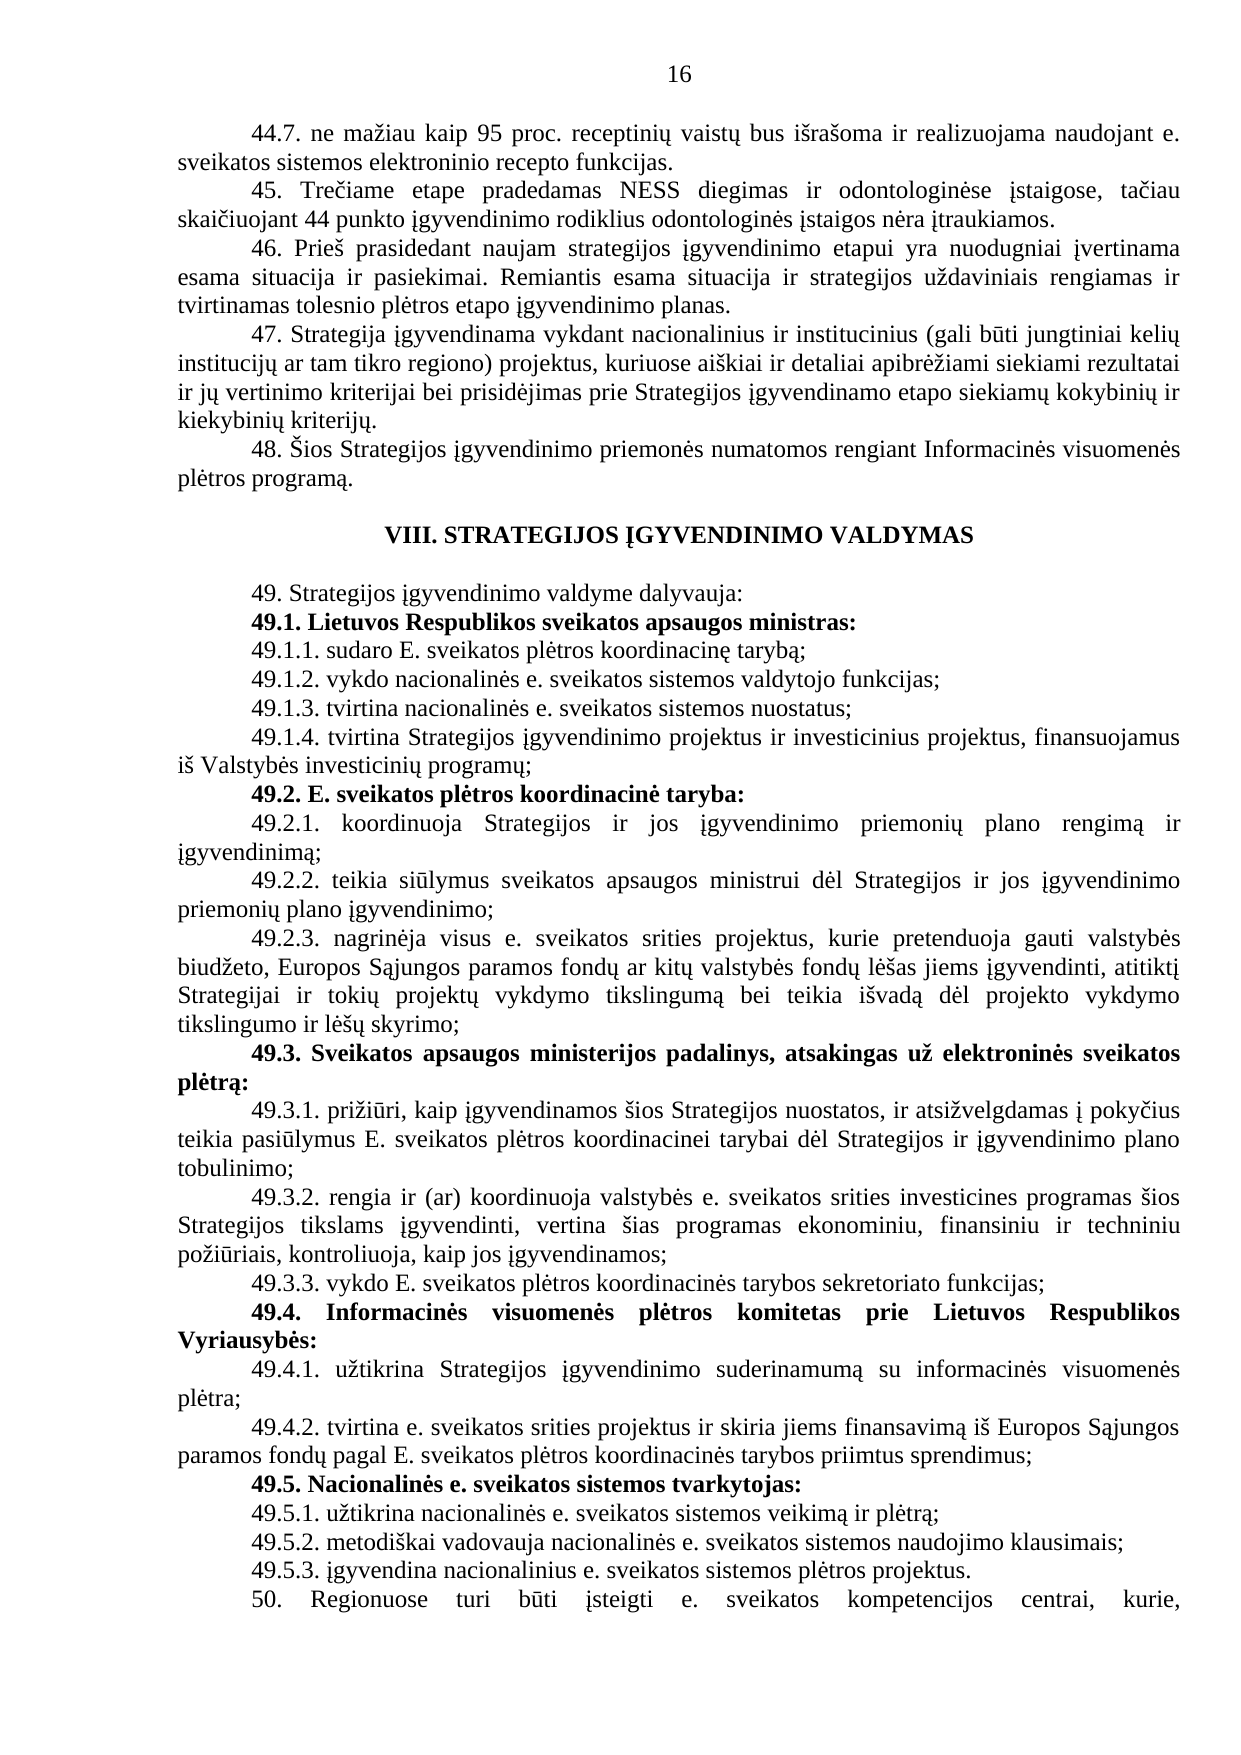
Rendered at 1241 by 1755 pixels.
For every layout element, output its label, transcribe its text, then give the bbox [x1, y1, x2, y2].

text 49.3.2. rengia ir (ar) koordinuoja valstybės e. sveikatos srities investicines programas šios Strategijos tikslams įgyvendinti, vertina šias programas ekonominiu, finansiniu ir techniniu požiūriais, kontroliuoja, kaip jos įgyvendinamos; [177, 1182, 1181, 1268]
text 49.2.3. nagrinėja visus e. sveikatos srities projektus, kurie pretenduoja gauti valstybės biudžeto, Europos Sąjungos paramos fondų ar kitų valstybės fondų lėšas jiems įgyvendinti, atitiktį Strategijai ir tokių projektų vykdymo tikslingumą bei teikia išvadą dėl projekto vykdymo tikslingumo ir lėšų skyrimo; [177, 923, 1181, 1038]
text 49.4.2. tvirtina e. sveikatos srities projektus ir skiria jiems finansavimą iš Europos Sąjungos paramos fondų pagal E. sveikatos plėtros koordinacinės tarybos priimtus sprendimus; [177, 1412, 1181, 1469]
text 49.4. Informacinės visuomenės plėtros komitetas prie Lietuvos Respublikos Vyriausybės: [177, 1297, 1181, 1354]
text 45. Trečiame etape pradedamas NESS diegimas ir odontologinėse įstaigose, tačiau skaičiuojant 44 punkto įgyvendinimo rodiklius odontologinės įstaigos nėra įtraukiamos. [177, 176, 1181, 233]
text 49.5.1. užtikrina nacionalinės e. sveikatos sistemos veikimą ir plėtrą; [177, 1498, 1181, 1527]
text 49.5.3. įgyvendina nacionalinius e. sveikatos sistemos plėtros projektus. [177, 1556, 1181, 1584]
text 49.3. Sveikatos apsaugos ministerijos padalinys, atsakingas už elektroninės sveikatos plėtrą: [177, 1038, 1181, 1096]
text 49.1.4. tvirtina Strategijos įgyvendinimo projektus ir investicinius projektus, finansuojamus iš Valstybės investicinių programų; [177, 722, 1181, 779]
text 49. Strategijos įgyvendinimo valdyme dalyvauja: [177, 578, 1181, 607]
text 48. Šios Strategijos įgyvendinimo priemonės numatomos rengiant Informacinės visuomenės plėtros programą. [177, 434, 1181, 492]
text 44.7. ne mažiau kaip 95 proc. receptinių vaistų bus išrašoma ir realizuojama naudojant e. sveikatos sistemos elektroninio recepto funkcijas. [177, 118, 1181, 176]
text 49.1.2. vykdo nacionalinės e. sveikatos sistemos valdytojo funkcijas; [177, 664, 1181, 693]
text 49.1.3. tvirtina nacionalinės e. sveikatos sistemos nuostatus; [177, 693, 1181, 722]
text VIII. STRATEGIJOS ĮGYVENDINIMO VALDYMAS [177, 521, 1181, 549]
text 49.2.2. teikia siūlymus sveikatos apsaugos ministrui dėl Strategijos ir jos įgyvendinimo priemonių plano įgyvendinimo; [177, 866, 1181, 923]
text 49.3.3. vykdo E. sveikatos plėtros koordinacinės tarybos sekretoriato funkcijas; [177, 1268, 1181, 1297]
text 49.3.1. prižiūri, kaip įgyvendinamos šios Strategijos nuostatos, ir atsižvelgdamas į pokyčius teikia pasiūlymus E. sveikatos plėtros koordinacinei tarybai dėl Strategijos ir įgyvendinimo plano tobulinimo; [177, 1096, 1181, 1182]
text 47. Strategija įgyvendinama vykdant nacionalinius ir institucinius (gali būti jungtiniai kelių institucijų ar tam tikro regiono) projektus, kuriuose aiškiai ir detaliai apibrėžiami siekiami rezultatai ir jų vertinimo kriterijai bei prisidėjimas prie Strategijos įgyvendinamo etapo siekiamų kokybinių ir kiekybinių kriterijų. [177, 319, 1181, 434]
text 49.5. Nacionalinės e. sveikatos sistemos tvarkytojas: [177, 1469, 1181, 1498]
text 46. Prieš prasidedant naujam strategijos įgyvendinimo etapui yra nuodugniai įvertinama esama situacija ir pasiekimai. Remiantis esama situacija ir strategijos uždaviniais rengiamas ir tvirtinamas tolesnio plėtros etapo įgyvendinimo planas. [177, 233, 1181, 319]
text 49.4.1. užtikrina Strategijos įgyvendinimo suderinamumą su informacinės visuomenės plėtra; [177, 1354, 1181, 1412]
text 49.2.1. koordinuoja Strategijos ir jos įgyvendinimo priemonių plano rengimą ir įgyvendinimą; [177, 808, 1181, 866]
text 50. Regionuose turi būti įsteigti e. sveikatos kompetencijos centrai, kurie, [177, 1584, 1181, 1613]
text 49.5.2. metodiškai vadovauja nacionalinės e. sveikatos sistemos naudojimo klausimais; [177, 1527, 1181, 1556]
text 49.2. E. sveikatos plėtros koordinacinė taryba: [177, 779, 1181, 808]
text 49.1. Lietuvos Respublikos sveikatos apsaugos ministras: [177, 607, 1181, 636]
text 49.1.1. sudaro E. sveikatos plėtros koordinacinę tarybą; [177, 636, 1181, 664]
